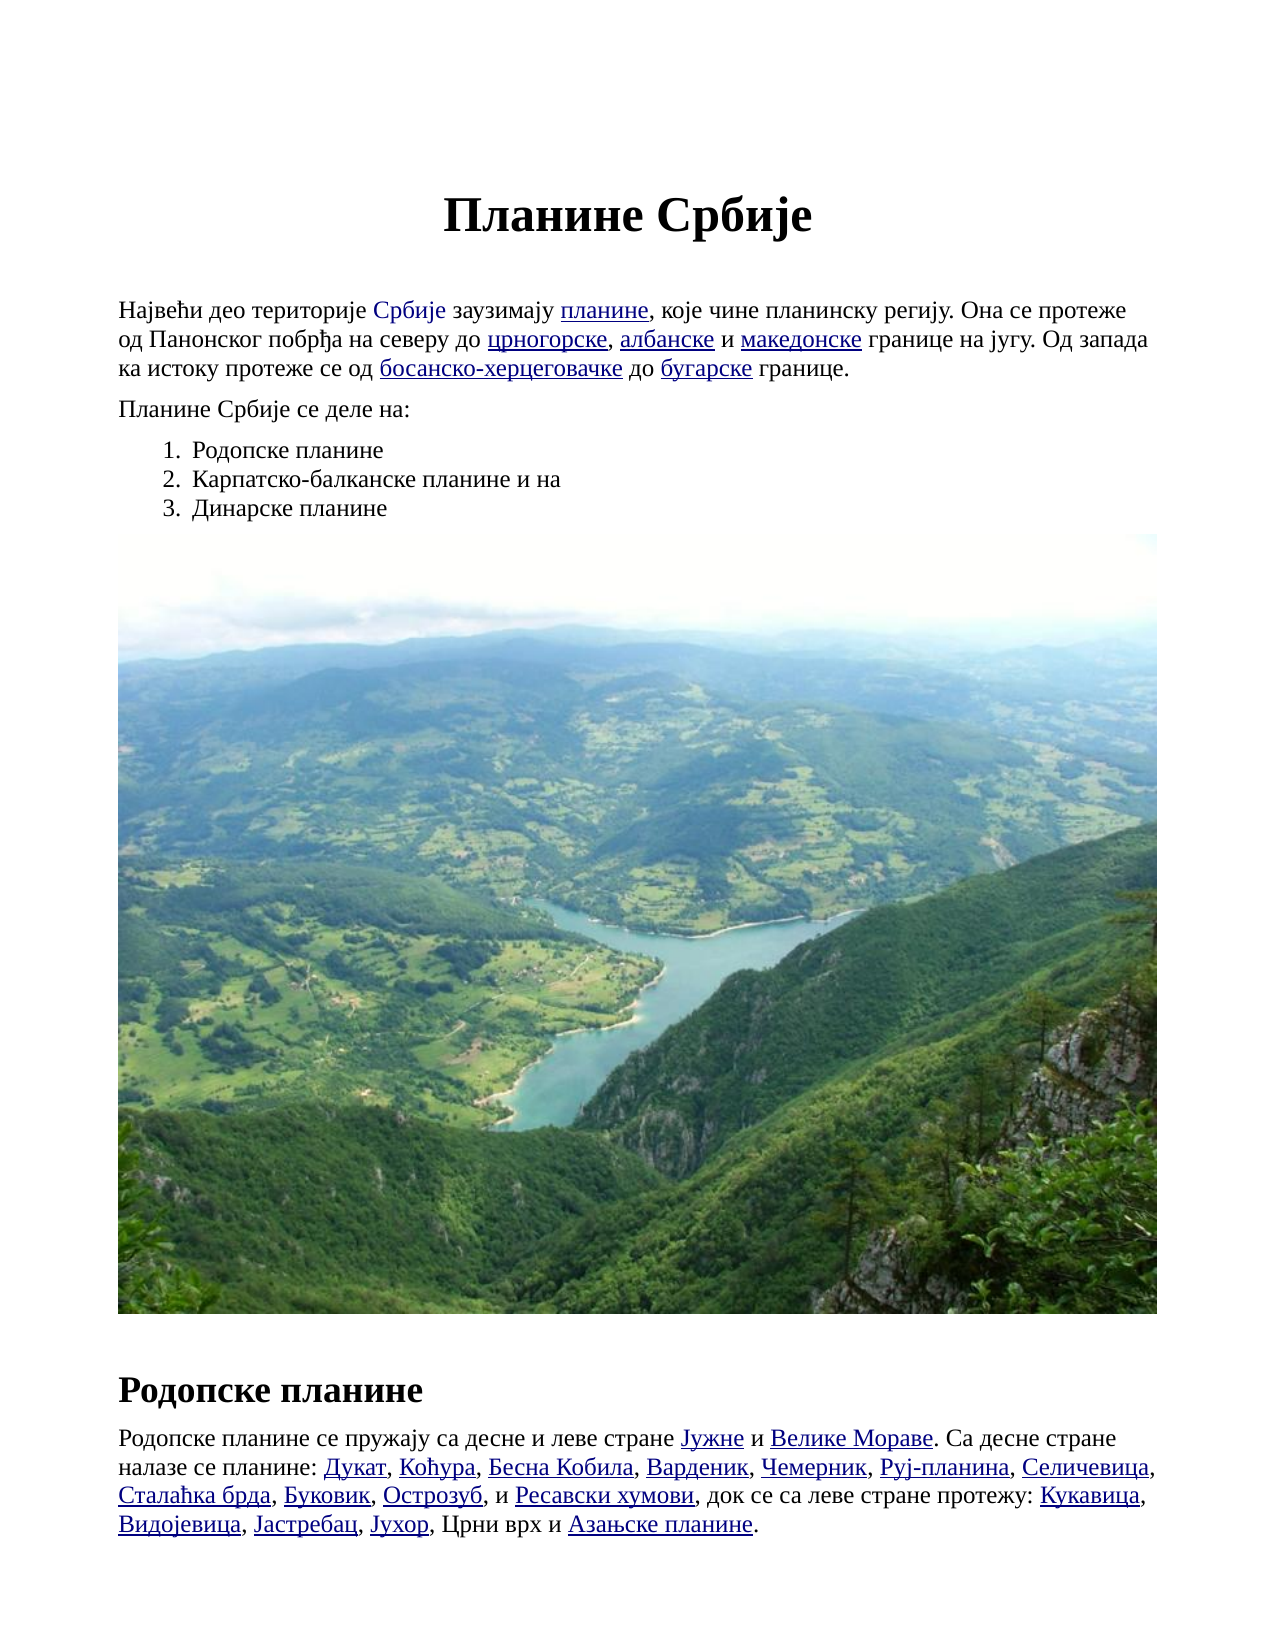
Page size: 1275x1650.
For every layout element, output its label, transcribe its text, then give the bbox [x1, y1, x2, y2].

text Планине Србије се деле на: [118, 394, 1157, 423]
list Динарске планине [162, 493, 1157, 522]
subtitle Родопске планине [118, 1367, 1157, 1410]
list Родопске планине [162, 436, 1157, 464]
text Родопске планине се пружају са десне и леве стране Јужне и Велике Мораве. Са десне стране налазе се планине: Дукат, Коћура, Бесна Кобила, Варденик, Чемерник, Руј-планина, Селичевица, Сталаћка брда, Буковик, Острозуб, и Ресавски хумови, док се са леве стране протежу: Кукавица, Видојевица, Јастребац, Јухор, Црни врх и Азањске планине. [118, 1423, 1157, 1538]
text Највећи део територије Србије заузимају планине, које чине планинску регију. Она се протеже од Панонског побрђа на северу до црногорске, албанске и македонске границе на југу. Од запада ка истоку протеже се од босанско-херцеговачке до бугарске границе. [118, 296, 1157, 382]
subtitle Планине Србије [118, 184, 1157, 242]
picture [118, 534, 1157, 1314]
list Карпатско-балканске планине и на [162, 464, 1157, 493]
